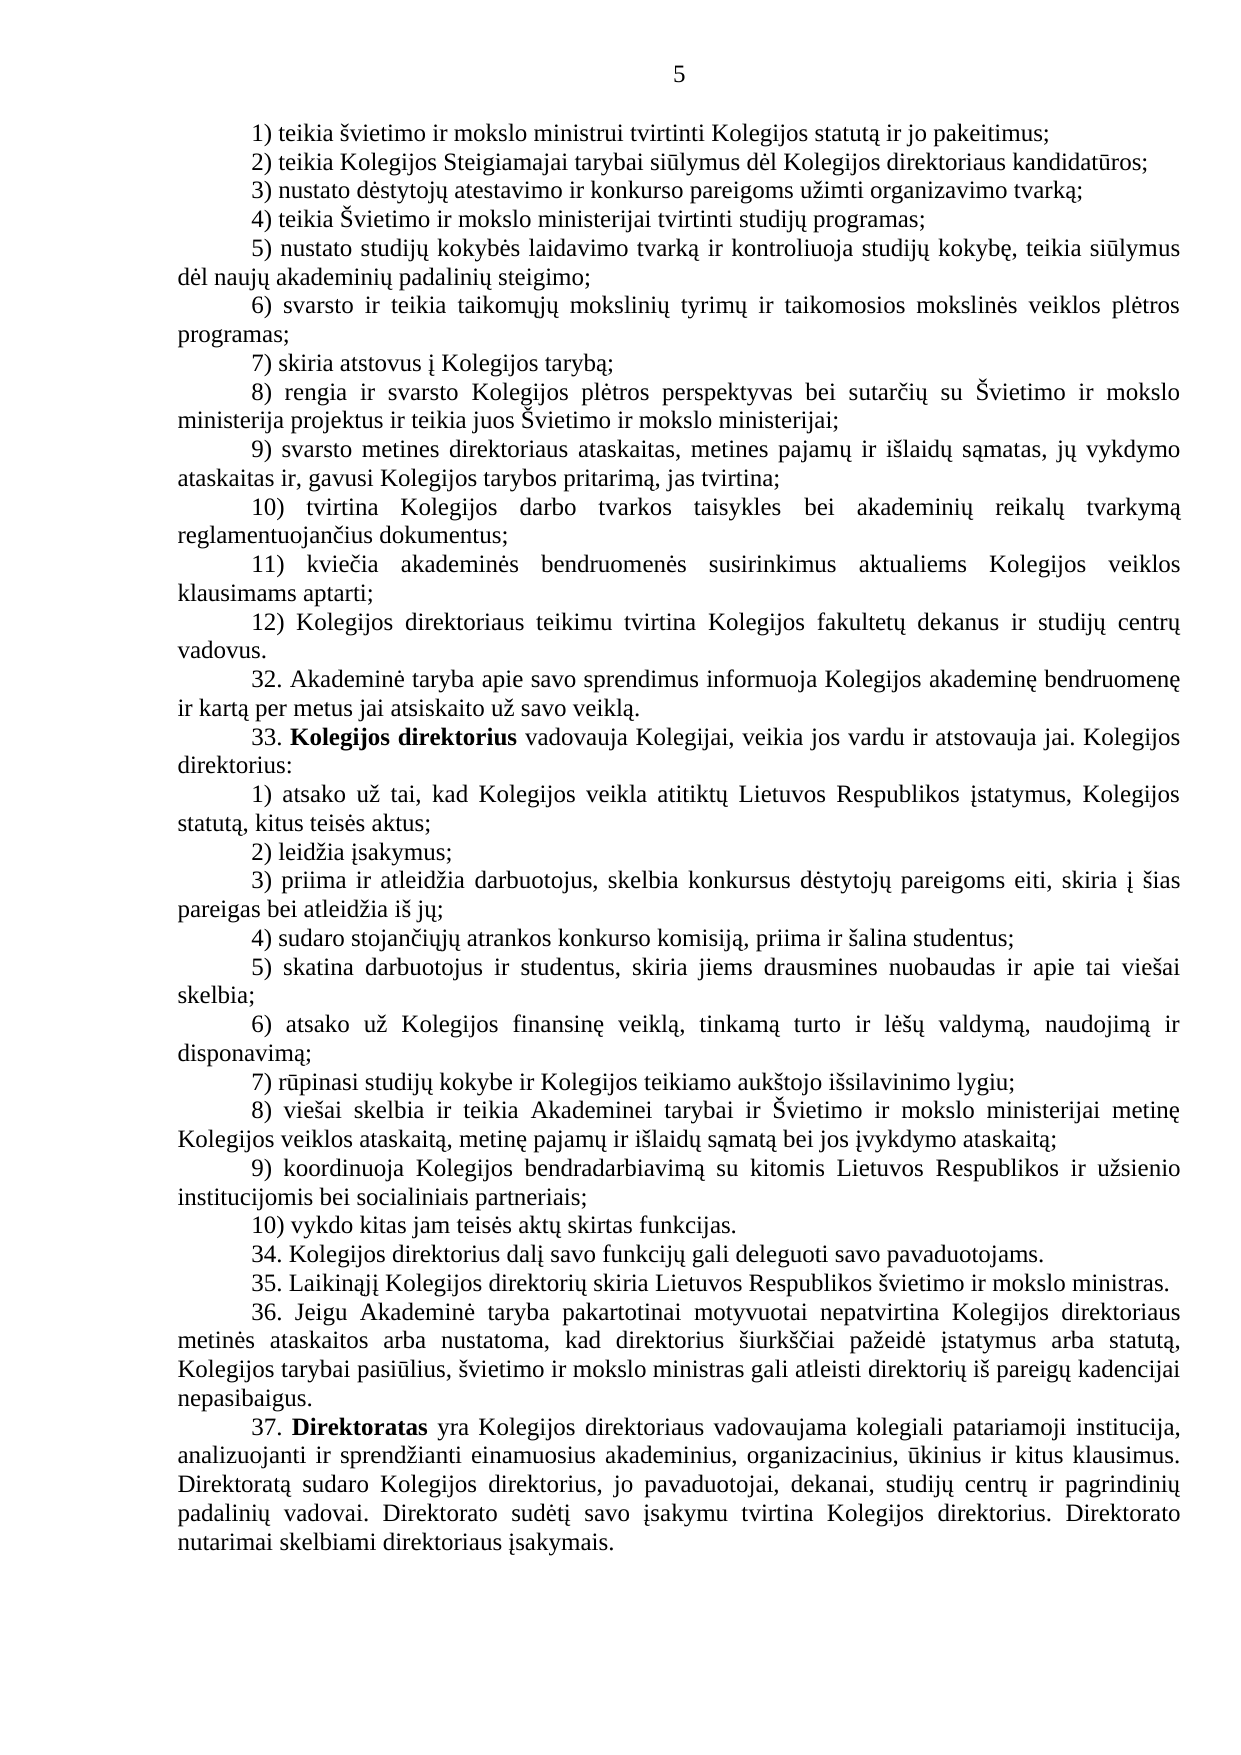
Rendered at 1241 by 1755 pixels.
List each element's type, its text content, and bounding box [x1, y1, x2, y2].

text 9) svarsto metines direktoriaus ataskaitas, metines pajamų ir išlaidų sąmatas, jų vykdymo ataskaitas ir, gavusi Kolegijos tarybos pritarimą, jas tvirtina; [177, 434, 1181, 492]
text 1) teikia švietimo ir mokslo ministrui tvirtinti Kolegijos statutą ir jo pakeitimus; [177, 118, 1181, 147]
text 4) sudaro stojančiųjų atrankos konkurso komisiją, priima ir šalina studentus; [177, 923, 1181, 952]
text 33. Kolegijos direktorius vadovauja Kolegijai, veikia jos vardu ir atstovauja jai. Kolegijos direktorius: [177, 722, 1181, 779]
text 5) nustato studijų kokybės laidavimo tvarką ir kontroliuoja studijų kokybę, teikia siūlymus dėl naujų akademinių padalinių steigimo; [177, 233, 1181, 291]
text 3) priima ir atleidžia darbuotojus, skelbia konkursus dėstytojų pareigoms eiti, skiria į šias pareigas bei atleidžia iš jų; [177, 866, 1181, 923]
text 34. Kolegijos direktorius dalį savo funkcijų gali deleguoti savo pavaduotojams. [177, 1239, 1181, 1268]
text 2) leidžia įsakymus; [177, 837, 1181, 866]
text 12) Kolegijos direktoriaus teikimu tvirtina Kolegijos fakultetų dekanus ir studijų centrų vadovus. [177, 607, 1181, 664]
text 1) atsako už tai, kad Kolegijos veikla atitiktų Lietuvos Respublikos įstatymus, Kolegijos statutą, kitus teisės aktus; [177, 779, 1181, 837]
text 36. Jeigu Akademinė taryba pakartotinai motyvuotai nepatvirtina Kolegijos direktoriaus metinės ataskaitos arba nustatoma, kad direktorius šiurkščiai pažeidė įstatymus arba statutą, Kolegijos tarybai pasiūlius, švietimo ir mokslo ministras gali atleisti direktorių iš pareigų kadencijai nepasibaigus. [177, 1297, 1181, 1412]
text 4) teikia Švietimo ir mokslo ministerijai tvirtinti studijų programas; [177, 204, 1181, 233]
text 10) tvirtina Kolegijos darbo tvarkos taisykles bei akademinių reikalų tvarkymą reglamentuojančius dokumentus; [177, 492, 1181, 549]
text 35. Laikinąjį Kolegijos direktorių skiria Lietuvos Respublikos švietimo ir mokslo ministras. [177, 1268, 1181, 1297]
text 6) svarsto ir teikia taikomųjų mokslinių tyrimų ir taikomosios mokslinės veiklos plėtros programas; [177, 291, 1181, 348]
text 8) rengia ir svarsto Kolegijos plėtros perspektyvas bei sutarčių su Švietimo ir mokslo ministerija projektus ir teikia juos Švietimo ir mokslo ministerijai; [177, 377, 1181, 434]
text 7) rūpinasi studijų kokybe ir Kolegijos teikiamo aukštojo išsilavinimo lygiu; [177, 1067, 1181, 1096]
text 5) skatina darbuotojus ir studentus, skiria jiems drausmines nuobaudas ir apie tai viešai skelbia; [177, 952, 1181, 1009]
text 7) skiria atstovus į Kolegijos tarybą; [177, 348, 1181, 377]
text 2) teikia Kolegijos Steigiamajai tarybai siūlymus dėl Kolegijos direktoriaus kandidatūros; [177, 147, 1181, 176]
text 10) vykdo kitas jam teisės aktų skirtas funkcijas. [177, 1211, 1181, 1239]
text 32. Akademinė taryba apie savo sprendimus informuoja Kolegijos akademinę bendruomenę ir kartą per metus jai atsiskaito už savo veiklą. [177, 664, 1181, 722]
text 8) viešai skelbia ir teikia Akademinei tarybai ir Švietimo ir mokslo ministerijai metinę Kolegijos veiklos ataskaitą, metinę pajamų ir išlaidų sąmatą bei jos įvykdymo ataskaitą; [177, 1096, 1181, 1153]
text 6) atsako už Kolegijos finansinę veiklą, tinkamą turto ir lėšų valdymą, naudojimą ir disponavimą; [177, 1009, 1181, 1067]
text 11) kviečia akademinės bendruomenės susirinkimus aktualiems Kolegijos veiklos klausimams aptarti; [177, 549, 1181, 607]
text 9) koordinuoja Kolegijos bendradarbiavimą su kitomis Lietuvos Respublikos ir užsienio institucijomis bei socialiniais partneriais; [177, 1153, 1181, 1211]
text 3) nustato dėstytojų atestavimo ir konkurso pareigoms užimti organizavimo tvarką; [177, 176, 1181, 204]
text 37. Direktoratas yra Kolegijos direktoriaus vadovaujama kolegiali patariamoji institucija, analizuojanti ir sprendžianti einamuosius akademinius, organizacinius, ūkinius ir kitus klausimus. Direktoratą sudaro Kolegijos direktorius, jo pavaduotojai, dekanai, studijų centrų ir pagrindinių padalinių vadovai. Direktorato sudėtį savo įsakymu tvirtina Kolegijos direktorius. Direktorato nutarimai skelbiami direktoriaus įsakymais. [177, 1412, 1181, 1556]
